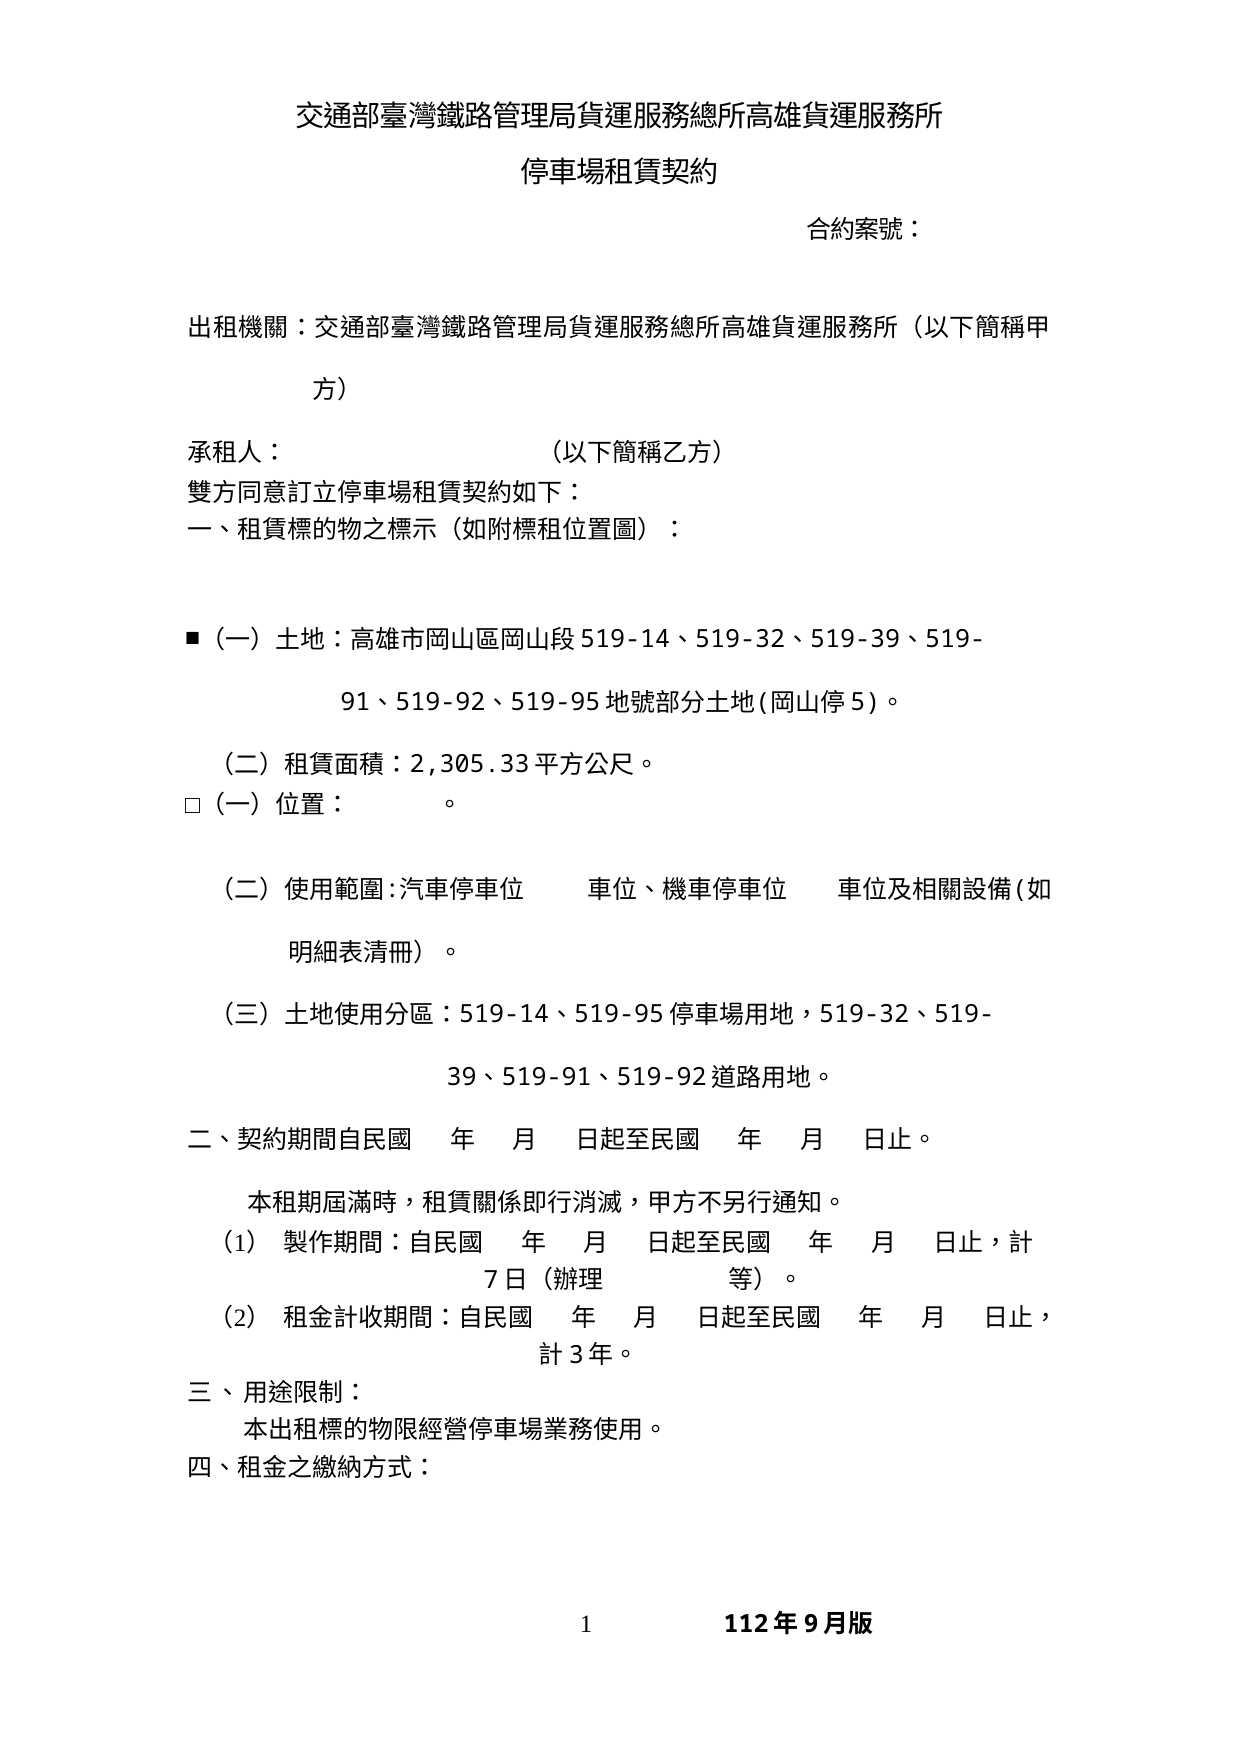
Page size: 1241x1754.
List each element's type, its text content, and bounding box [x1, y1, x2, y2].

list 租金計收期間：自民國 年 月 日起至民國 年 月 日止，計3年。 [208, 1296, 1047, 1371]
text 四、租金之繳納方式： [187, 1446, 1053, 1484]
text 交通部臺灣鐵路管理局貨運服務總所高雄貨運服務所 [187, 96, 1053, 134]
text 雙方同意訂立停車場租賃契約如下： [187, 471, 1047, 509]
text 本出租標的物限經營停車場業務使用。 [244, 1409, 1047, 1446]
text 合約案號： [187, 209, 1053, 246]
text （二）使用範圍:汽車停車位 車位、機車停車位 車位及相關設備(如明細表清冊）。 [209, 846, 1053, 971]
text （二）租賃面積：2,305.33平方公尺。 [209, 721, 1053, 784]
list 製作期間：自民國 年 月 日起至民國 年 月 日止，計7日（辦理 等）。 [208, 1221, 1047, 1296]
text 二、契約期間自民國 年 月 日起至民國 年 月 日止。 [187, 1096, 1053, 1159]
text ■（一）土地：高雄市岡山區岡山段519-14、519-32、519-39、519-91、519-92、519-95地號部分土地(岡山停5)。 [185, 596, 1053, 721]
text □（一）位置： 。 [185, 784, 1053, 821]
text 承租人： （以下簡稱乙方） [187, 409, 1053, 471]
text 出租機關：交通部臺灣鐵路管理局貨運服務總所高雄貨運服務所（以下簡稱甲方） [187, 284, 1053, 409]
text 三、用途限制： [187, 1371, 1053, 1409]
text 一、租賃標的物之標示（如附標租位置圖）： [187, 509, 1047, 546]
text （三）土地使用分區：519-14、519-95停車場用地，519-32、519-39、519-91、519-92道路用地。 [209, 971, 1053, 1096]
text 本租期屆滿時，租賃關係即行消滅，甲方不另行通知。 [187, 1159, 1053, 1221]
text 停車場租賃契約 [187, 152, 1053, 190]
